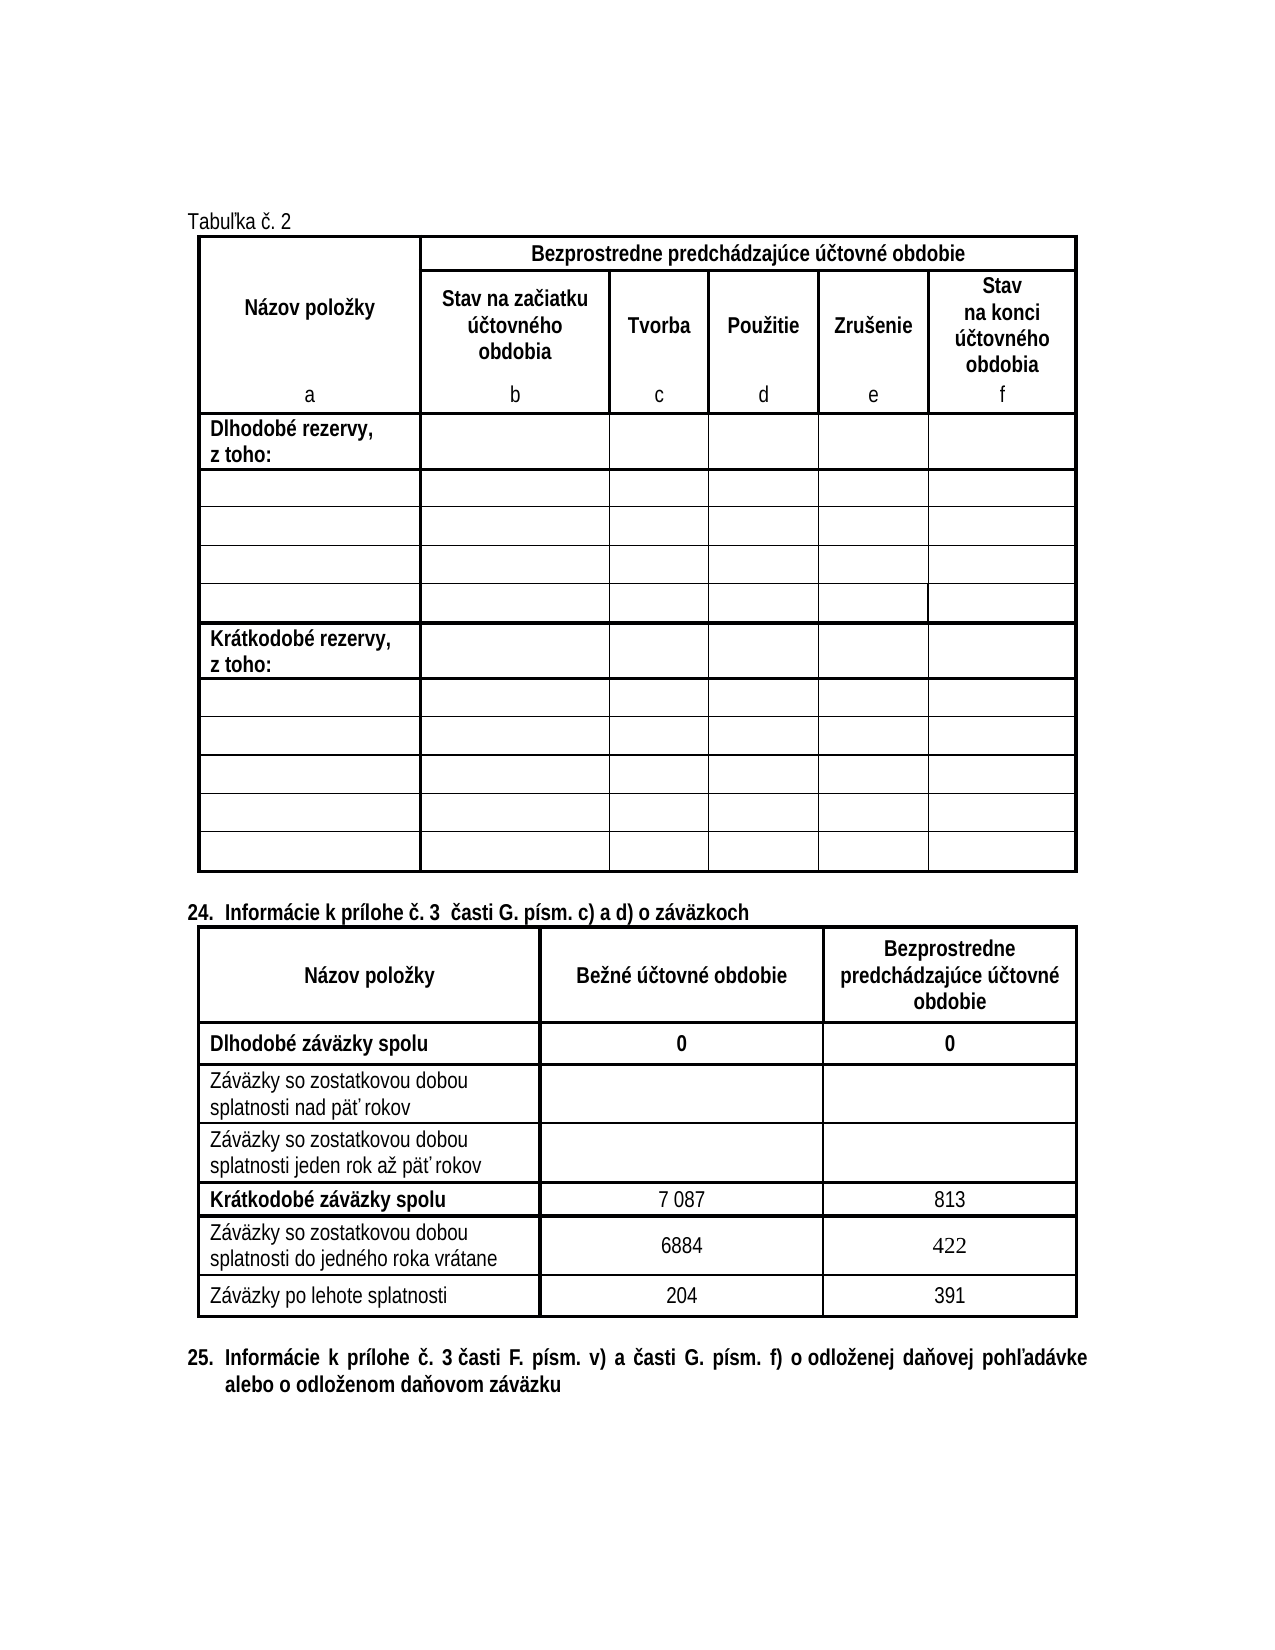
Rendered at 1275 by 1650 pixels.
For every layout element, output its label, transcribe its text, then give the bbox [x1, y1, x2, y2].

table_cell [929, 756, 1074, 793]
table_cell [422, 717, 609, 754]
table_header Názov položky [200, 929, 538, 1021]
table_cell Krátkodobé rezervy, z toho: [201, 625, 419, 677]
table_cell [929, 584, 1074, 621]
table_cell Použitie [710, 272, 817, 377]
table_cell [201, 794, 419, 831]
table_cell [929, 415, 1074, 468]
table_cell [422, 507, 609, 544]
table_cell [709, 471, 818, 506]
table_cell c [611, 378, 707, 412]
table_cell Zrušenie [820, 272, 927, 377]
table_cell [929, 507, 1074, 544]
table_cell [610, 794, 708, 831]
table_cell 0 [542, 1024, 822, 1062]
table_cell [929, 471, 1074, 506]
table_cell [709, 717, 818, 754]
table_cell [422, 756, 609, 793]
table_cell [422, 584, 609, 621]
table_cell [610, 756, 708, 793]
table_cell Záväzky so zostatkovou dobou splatnosti nad päť rokov [200, 1066, 538, 1122]
table_cell [929, 625, 1074, 677]
table_cell Dlhodobé rezervy, z toho: [201, 415, 419, 468]
table_cell [709, 507, 818, 544]
table_cell [610, 625, 708, 677]
table_cell [422, 546, 609, 583]
table_cell [824, 1066, 1075, 1122]
table_cell [201, 546, 419, 583]
table_cell [610, 680, 708, 716]
table_cell 813 [824, 1184, 1075, 1214]
table_cell Záväzky so zostatkovou dobou splatnosti do jedného roka vrátane [200, 1218, 538, 1273]
table_cell [709, 584, 818, 621]
table_cell [422, 625, 609, 677]
table_cell [819, 794, 928, 831]
table_cell [819, 717, 928, 754]
table_cell Stav na konci účtovného obdobia [930, 272, 1074, 377]
table_cell Dlhodobé záväzky spolu [200, 1024, 538, 1062]
table_cell [819, 507, 928, 544]
table_cell [709, 832, 818, 869]
table_cell [819, 832, 928, 869]
table_cell [201, 507, 419, 544]
table_cell [709, 625, 818, 677]
table_cell 391 [824, 1276, 1075, 1315]
table_cell Záväzky so zostatkovou dobou splatnosti jeden rok až päť rokov [200, 1124, 538, 1181]
table_cell 7 087 [542, 1184, 822, 1214]
table_header Bezprostredne predchádzajúce účtovné obdobie [422, 238, 1074, 269]
table_cell [929, 546, 1074, 583]
table_cell [201, 717, 419, 754]
table_cell [610, 507, 708, 544]
table_cell [824, 1124, 1075, 1181]
table_cell [610, 546, 708, 583]
table_cell [542, 1124, 822, 1181]
text 25. Informácie k prílohe č. 3 časti F. písm. v) a časti G. písm. f) o odloženej daňovej pohľadávke alebo o odloženom daňovom záväzku [187, 1344, 1087, 1397]
table_cell [610, 584, 708, 621]
table_header Bezprostredne predchádzajúce účtovné obdobie [825, 929, 1075, 1021]
table_cell b [422, 378, 608, 412]
table_cell 6884 [542, 1218, 822, 1273]
table_cell [422, 415, 609, 468]
table_cell [201, 584, 419, 621]
table_cell [422, 832, 609, 869]
table_cell [201, 832, 419, 869]
table_header Bežné účtovné obdobie [542, 929, 822, 1021]
table_cell [422, 471, 609, 506]
table_cell [422, 680, 609, 716]
text 24. Informácie k prílohe č. 3 časti G. písm. c) a d) o záväzkoch [187, 899, 1087, 925]
table_cell 0 [824, 1024, 1075, 1062]
table_header Názov položky [201, 238, 419, 377]
table_cell 204 [542, 1276, 822, 1315]
table_cell [610, 717, 708, 754]
table_cell [201, 680, 419, 716]
table_cell [709, 415, 818, 468]
table_cell Stav na začiatku účtovného obdobia [422, 272, 608, 377]
text Tabuľka č. 2 [187, 208, 1087, 234]
table_cell [819, 471, 928, 506]
table_cell 422 [824, 1218, 1075, 1273]
table_cell [610, 832, 708, 869]
table_cell [819, 584, 927, 621]
table_cell d [710, 378, 817, 412]
table_cell [709, 546, 818, 583]
table_cell [819, 546, 928, 583]
table_cell [610, 471, 708, 506]
table_cell [819, 756, 928, 793]
table_cell [201, 756, 419, 793]
table_cell Záväzky po lehote splatnosti [200, 1276, 538, 1315]
table_cell [819, 415, 928, 468]
table_cell [709, 794, 818, 831]
table_cell a [201, 378, 419, 412]
table_cell [201, 471, 419, 506]
table_cell [929, 680, 1074, 716]
table_cell Tvorba [611, 272, 707, 377]
table_cell [929, 832, 1074, 869]
table_cell e [820, 378, 927, 412]
table_cell [542, 1066, 822, 1122]
table_cell [610, 415, 708, 468]
table_cell [929, 717, 1074, 754]
table_cell [819, 625, 928, 677]
table_cell f [930, 378, 1074, 412]
table_cell [709, 756, 818, 793]
table_cell [929, 794, 1074, 831]
table_cell [422, 794, 609, 831]
table_cell [709, 680, 818, 716]
table_cell Krátkodobé záväzky spolu [200, 1184, 538, 1214]
table_cell [819, 680, 928, 716]
